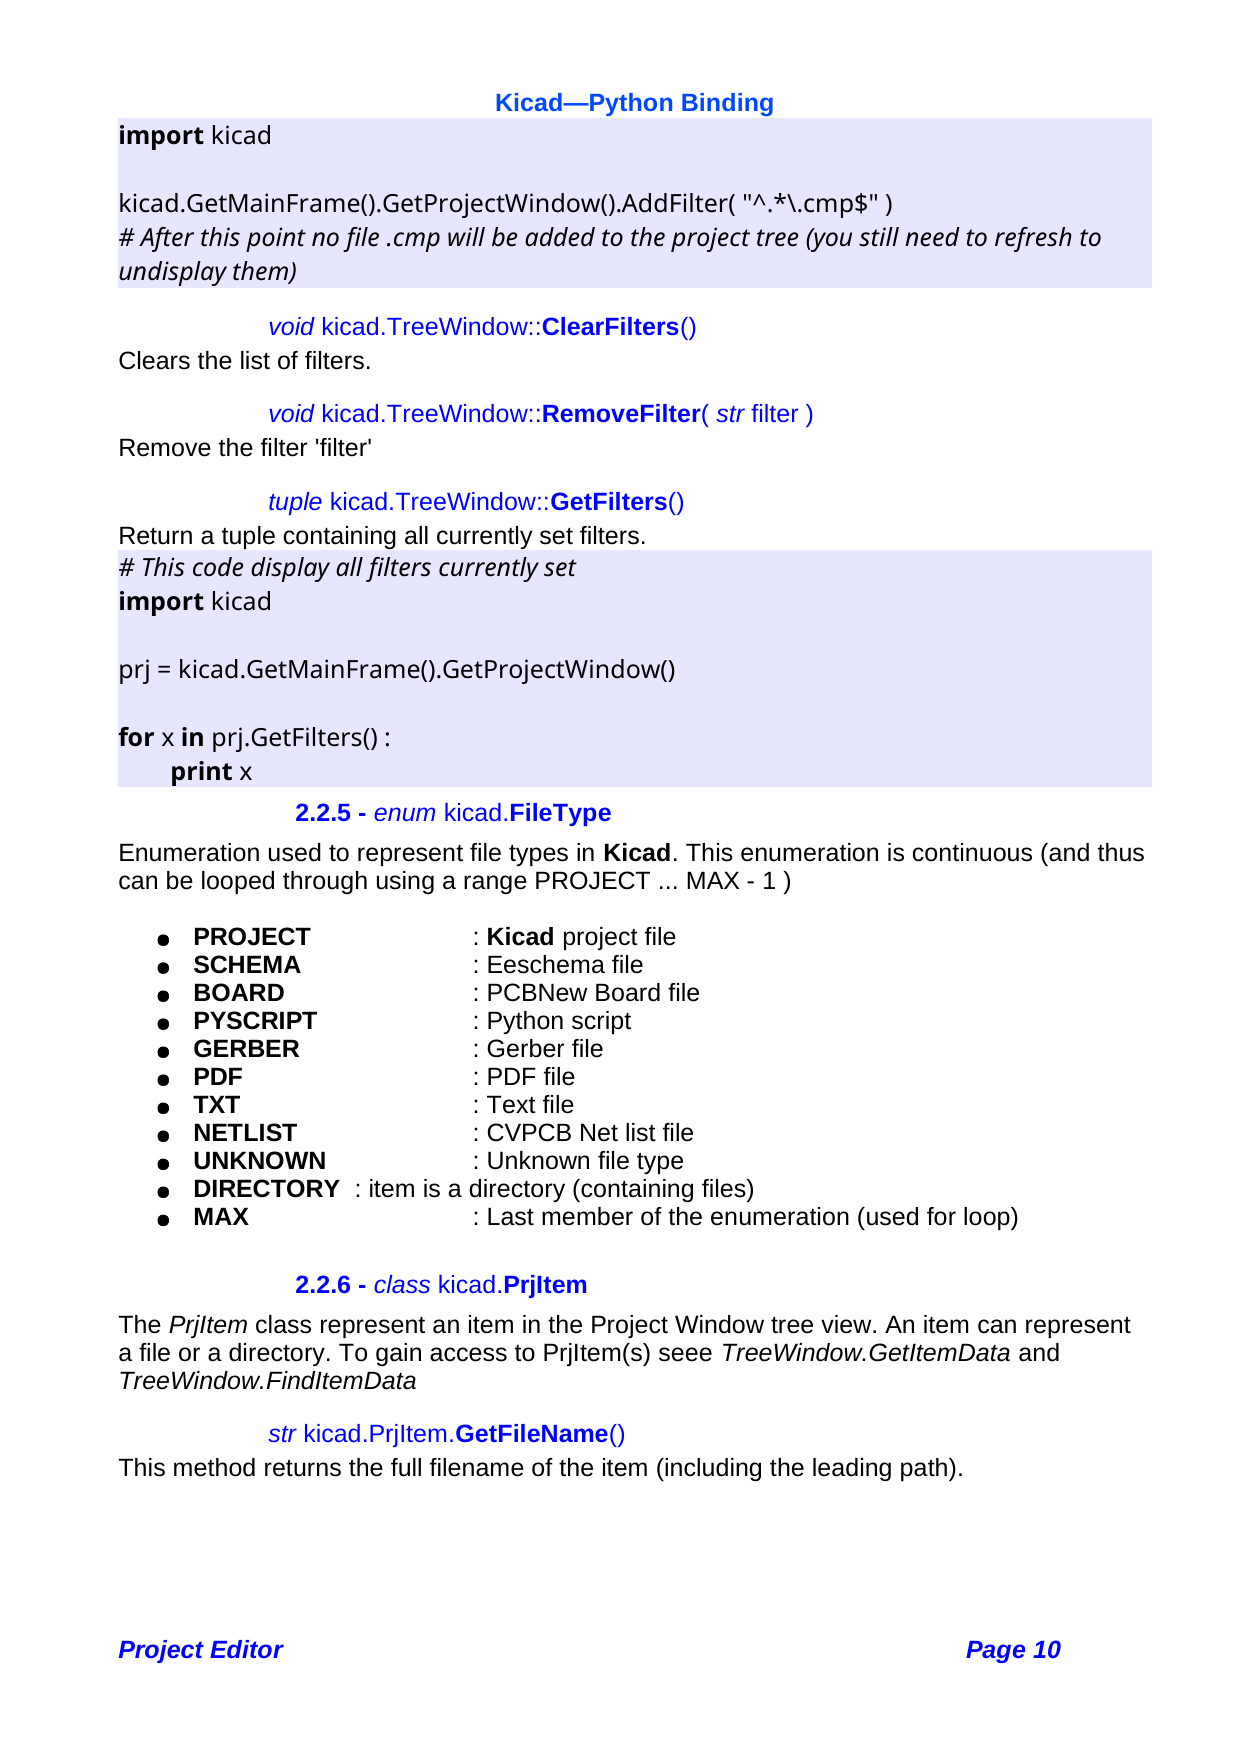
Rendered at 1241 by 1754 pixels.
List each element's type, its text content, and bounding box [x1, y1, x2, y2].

subtitle void kicad.TreeWindow::ClearFilters() [268, 313, 1152, 341]
text # This code display all filters currently set [118, 550, 1152, 584]
text kicad.GetMainFrame().GetProjectWindow().AddFilter( "^.*\.cmp$" ) [118, 186, 1152, 220]
subtitle str kicad.PrjItem.GetFileName() [268, 1420, 1152, 1448]
subtitle class kicad.PrjItem [222, 1271, 1152, 1299]
text Enumeration used to represent file types in Kicad. This enumeration is continuous (and thus can be looped through using a range PROJECT ... MAX - 1 ) [118, 839, 1152, 895]
text Remove the filter 'filter' [118, 434, 1152, 462]
list PROJECT : Kicad project file [156, 923, 1152, 951]
list DIRECTORY : item is a directory (containing files) [156, 1175, 1152, 1203]
text # After this point no file .cmp will be added to the project tree (you still need to refresh to undisplay them) [118, 220, 1152, 288]
text for x in prj.GetFilters() : [118, 719, 1152, 753]
text Clears the list of filters. [118, 347, 1152, 375]
text import kicad [118, 584, 1152, 618]
text import kicad [118, 118, 1152, 152]
list UNKNOWN : Unknown file type [156, 1147, 1152, 1175]
text Return a tuple containing all currently set filters. [118, 522, 1152, 550]
subtitle tuple kicad.TreeWindow::GetFilters() [268, 487, 1152, 515]
subtitle enum kicad.FileType [222, 799, 1152, 827]
list GERBER : Gerber file [156, 1035, 1152, 1063]
list SCHEMA : Eeschema file [156, 951, 1152, 979]
list PDF : PDF file [156, 1063, 1152, 1091]
text prj = kicad.GetMainFrame().GetProjectWindow() [118, 652, 1152, 686]
list MAX : Last member of the enumeration (used for loop) [156, 1203, 1152, 1231]
text The PrjItem class represent an item in the Project Window tree view. An item can represent a file or a directory. To gain access to PrjItem(s) seee TreeWindow.GetItemData and TreeWindow.FindItemData [118, 1311, 1152, 1395]
text This method returns the full filename of the item (including the leading path). [118, 1454, 1152, 1482]
list BOARD : PCBNew Board file [156, 979, 1152, 1007]
text print x [118, 753, 1152, 787]
list TXT : Text file [156, 1091, 1152, 1119]
list PYSCRIPT : Python script [156, 1007, 1152, 1035]
list NETLIST : CVPCB Net list file [156, 1119, 1152, 1147]
subtitle void kicad.TreeWindow::RemoveFilter( str filter ) [268, 400, 1152, 428]
